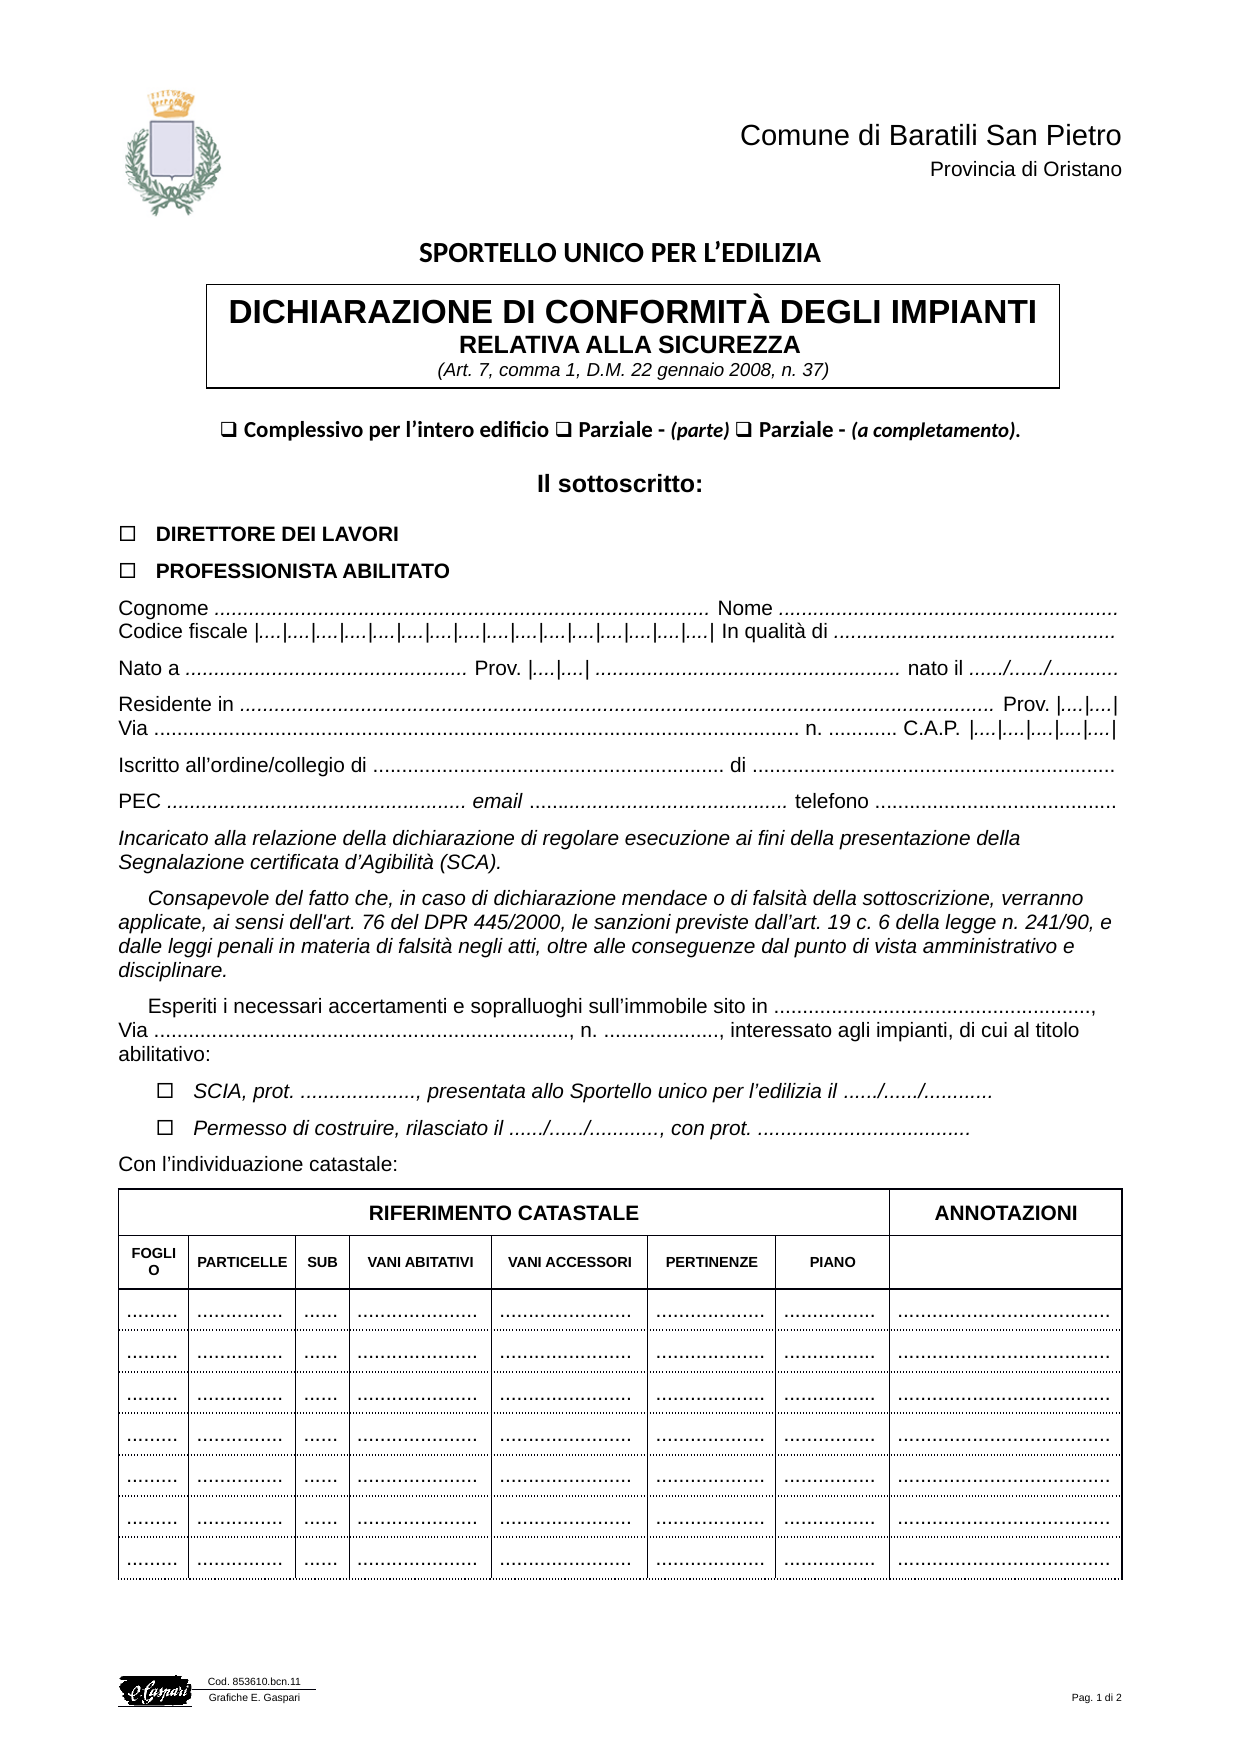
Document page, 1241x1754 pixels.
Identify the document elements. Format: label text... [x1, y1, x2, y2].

table_cell ................ [776, 1371, 889, 1412]
text PEC .................................................... email ............................................. telefono .......................................... [118, 789, 1122, 813]
text Cognome ...................................................................................... Nome ........................................................... Codice fiscale |....|....|....|....|....|....|....|....|....|....|....|....|....|....|....|....| In qualità di ................................................. [118, 595, 1122, 643]
table_cell SUB [296, 1236, 349, 1288]
table_cell ................ [776, 1412, 889, 1453]
table_cell ...... [296, 1329, 349, 1371]
table_cell ................... [648, 1495, 775, 1536]
table_cell ............... [189, 1454, 295, 1495]
table_cell [890, 1236, 1121, 1288]
table_cell VANI ACCESSORI [492, 1236, 647, 1288]
table_cell ...... [296, 1495, 349, 1536]
table_cell ....................... [492, 1412, 647, 1453]
table_cell ............... [189, 1495, 295, 1536]
table_cell ................... [648, 1412, 775, 1453]
text Iscritto all’ordine/collegio di ............................................................. di ............................................................... [118, 753, 1122, 777]
text Nato a ................................................. Prov. |....|....| ..................................................... nato il ....../....../............ [118, 656, 1122, 680]
table_cell ....................... [492, 1536, 647, 1577]
table_cell ......... [119, 1454, 188, 1495]
table_cell ......... [119, 1329, 188, 1371]
table_cell ................ [776, 1329, 889, 1371]
list DIRETTORE DEI LAVORI [118, 522, 1122, 546]
table_cell ...... [296, 1454, 349, 1495]
table_cell ...... [296, 1536, 349, 1577]
table_cell ......... [119, 1290, 188, 1329]
picture [122, 87, 224, 219]
table_cell ................... [648, 1329, 775, 1371]
table_cell ............... [189, 1290, 295, 1329]
table_cell ....................... [492, 1454, 647, 1495]
table_cell ..................................... [890, 1329, 1121, 1371]
text Comune di Baratili San Pietro [224, 118, 1122, 152]
table_cell PIANO [776, 1236, 889, 1288]
table_cell ................ [776, 1454, 889, 1495]
table_cell ....................... [492, 1290, 647, 1329]
table_header RIFERIMENTO CATASTALE [119, 1190, 889, 1235]
table_cell ................... [648, 1536, 775, 1577]
list PROFESSIONISTA ABILITATO [118, 559, 1122, 583]
table_cell ................... [648, 1290, 775, 1329]
table_cell ....................... [492, 1371, 647, 1412]
table_cell ............... [189, 1412, 295, 1453]
table_cell ..................................... [890, 1495, 1121, 1536]
table_cell ......... [119, 1495, 188, 1536]
table_cell ..................................... [890, 1371, 1121, 1412]
table_cell ...... [296, 1290, 349, 1329]
table_cell ..................... [350, 1290, 491, 1329]
table_header ANNOTAZIONI [890, 1190, 1121, 1235]
text Consapevole del fatto che, in caso di dichiarazione mendace o di falsità della sottoscrizione, verranno applicate, ai sensi dell'art. 76 del DPR 445/2000, le sanzioni previste dall’art. 19 c. 6 della legge n. 241/90, e dalle leggi penali in materia di falsità negli atti, oltre alle conseguenze dal punto di vista amministrativo e disciplinare. [118, 886, 1122, 982]
subtitle SPORTELLO UNICO PER L’EDILIZIA [118, 234, 1122, 270]
text Il sottoscritto: [118, 468, 1122, 497]
table_cell ..................................... [890, 1290, 1121, 1329]
table_cell ..................... [350, 1454, 491, 1495]
list Permesso di costruire, rilasciato il ....../....../............, con prot. ..................................... [156, 1115, 1122, 1139]
table_cell ................ [776, 1536, 889, 1577]
table_cell ......... [119, 1536, 188, 1577]
table_cell ................... [648, 1454, 775, 1495]
table_cell FOGLIO [119, 1236, 188, 1288]
text Incaricato alla relazione della dichiarazione di regolare esecuzione ai fini della presentazione della Segnalazione certificata d’Agibilità (SCA). [118, 826, 1122, 873]
picture [118, 1674, 192, 1706]
table_cell ................ [776, 1290, 889, 1329]
table_cell ....................... [492, 1329, 647, 1371]
table_cell ..................................... [890, 1536, 1121, 1577]
table_cell ...... [296, 1412, 349, 1453]
table_cell PERTINENZE [648, 1236, 775, 1288]
table_cell ................ [776, 1495, 889, 1536]
text Provincia di Oristano [224, 157, 1122, 181]
table_cell ...... [296, 1371, 349, 1412]
table_cell ..................................... [890, 1454, 1121, 1495]
text Residente in ................................................................................................................................... Prov. |....|....| Via ................................................................................................................ n. ............ C.A.P. |....|....|....|....|....| [118, 692, 1122, 740]
list SCIA, prot. ...................., presentata allo Sportello unico per l’edilizia il ....../....../............ [156, 1079, 1122, 1103]
text Esperiti i necessari accertamenti e sopralluoghi sull’immobile sito in ......................................................., Via ........................................................................, n. ...................., interessato agli impianti, di cui al titolo abilitativo: [118, 994, 1122, 1066]
table_cell VANI ABITATIVI [350, 1236, 491, 1288]
table_cell ..................... [350, 1536, 491, 1577]
table_cell ................... [648, 1371, 775, 1412]
table_cell PARTICELLE [189, 1236, 295, 1288]
table_cell ..................... [350, 1495, 491, 1536]
table_cell ..................... [350, 1412, 491, 1453]
table_cell ......... [119, 1371, 188, 1412]
text Con l’individuazione catastale: [118, 1152, 1122, 1176]
table_cell ......... [119, 1412, 188, 1453]
text  Complessivo per l’intero edificio  Parziale - (parte)  Parziale - (a completamento). [118, 416, 1122, 443]
table_cell ............... [189, 1536, 295, 1577]
table_cell ..................................... [890, 1412, 1121, 1453]
table_cell ..................... [350, 1371, 491, 1412]
table_cell ....................... [492, 1495, 647, 1536]
table_cell ............... [189, 1371, 295, 1412]
table_cell ............... [189, 1329, 295, 1371]
table_cell ..................... [350, 1329, 491, 1371]
